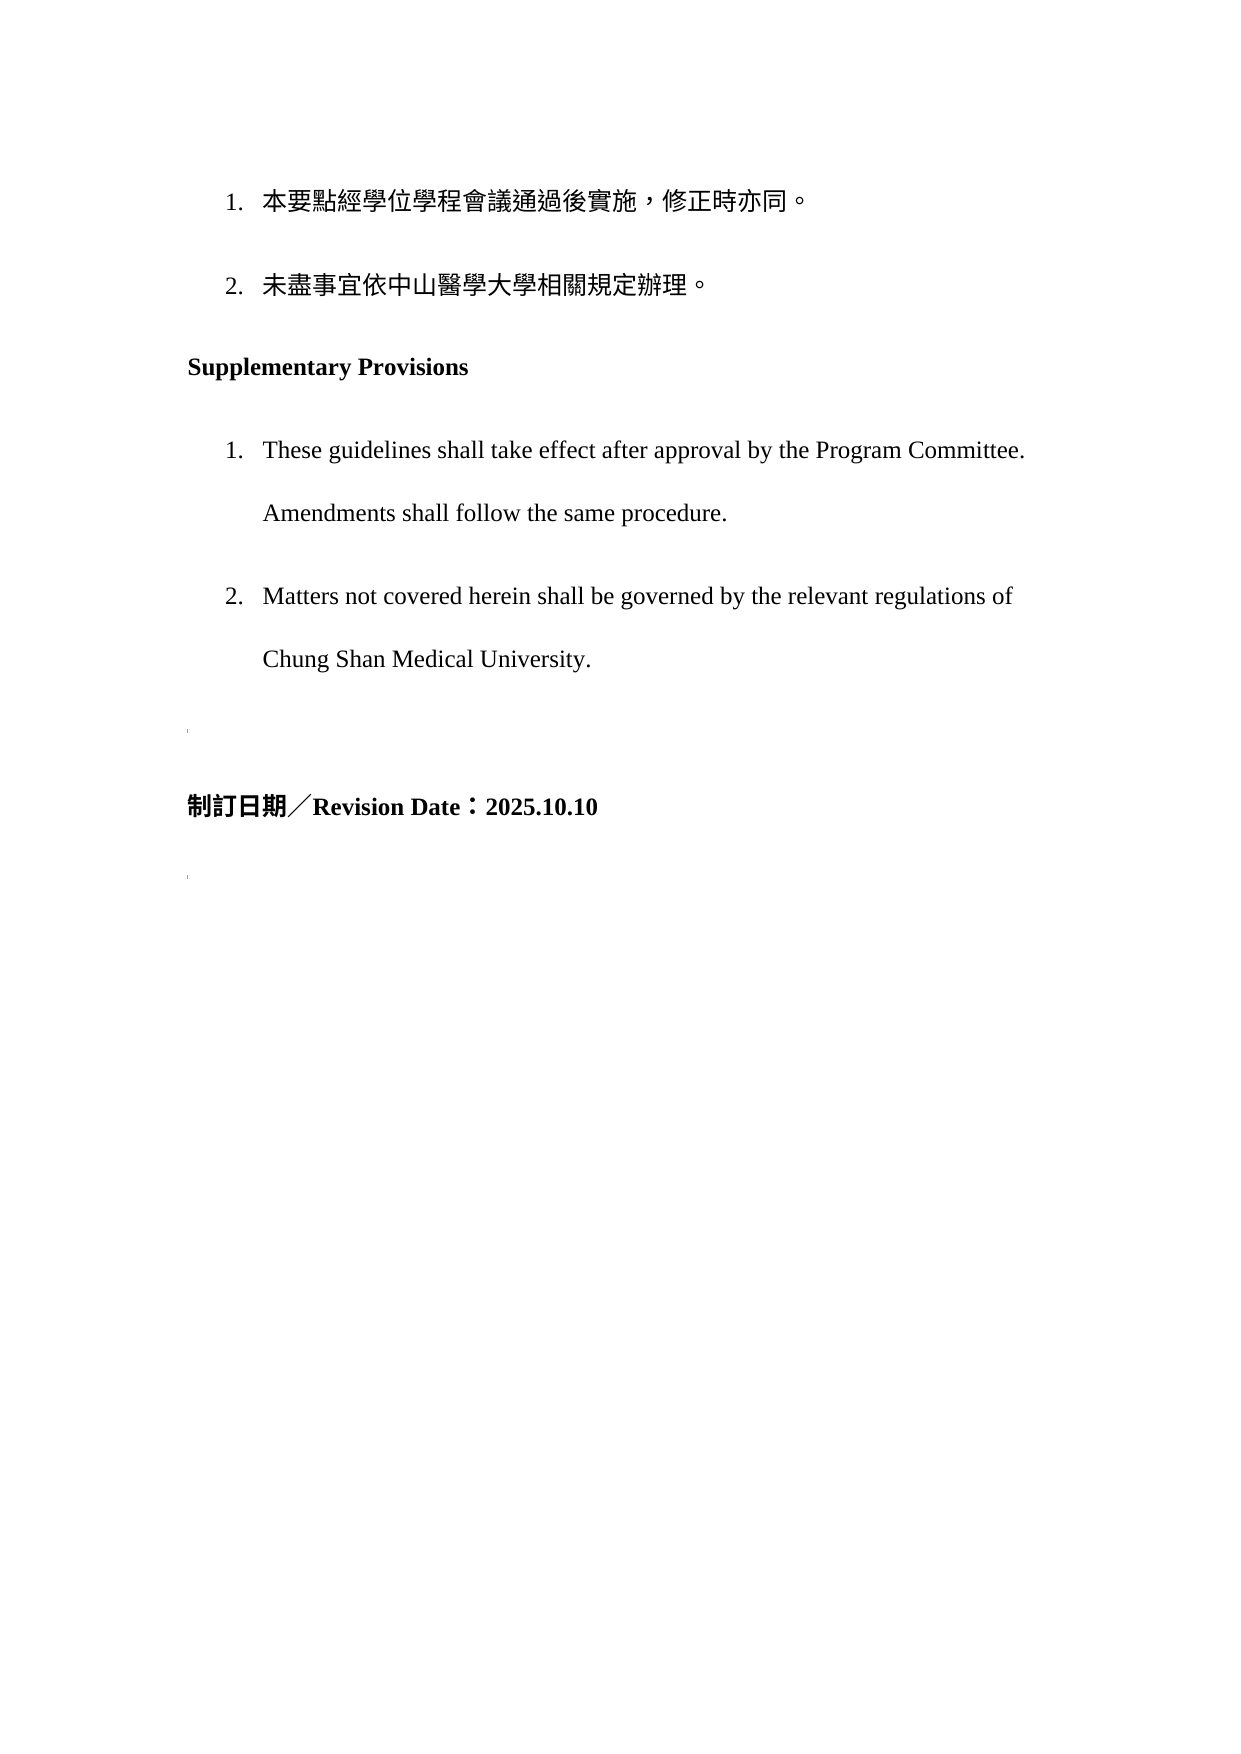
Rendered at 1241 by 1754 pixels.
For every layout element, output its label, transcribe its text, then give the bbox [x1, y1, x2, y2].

text 制訂日期／Revision Date：2025.10.10 [187, 762, 1053, 825]
list 未盡事宜依中山醫學大學相關規定辦理。 [225, 242, 1053, 304]
list Matters not covered herein shall be governed by the relevant regulations of Chung Shan Medical University. [225, 554, 1053, 679]
list These guidelines shall take effect after approval by the Program Committee. Amendments shall follow the same procedure. [225, 408, 1053, 533]
text Supplementary Provisions [187, 325, 1053, 387]
list 本要點經學位學程會議通過後實施，修正時亦同。 [225, 158, 1053, 221]
